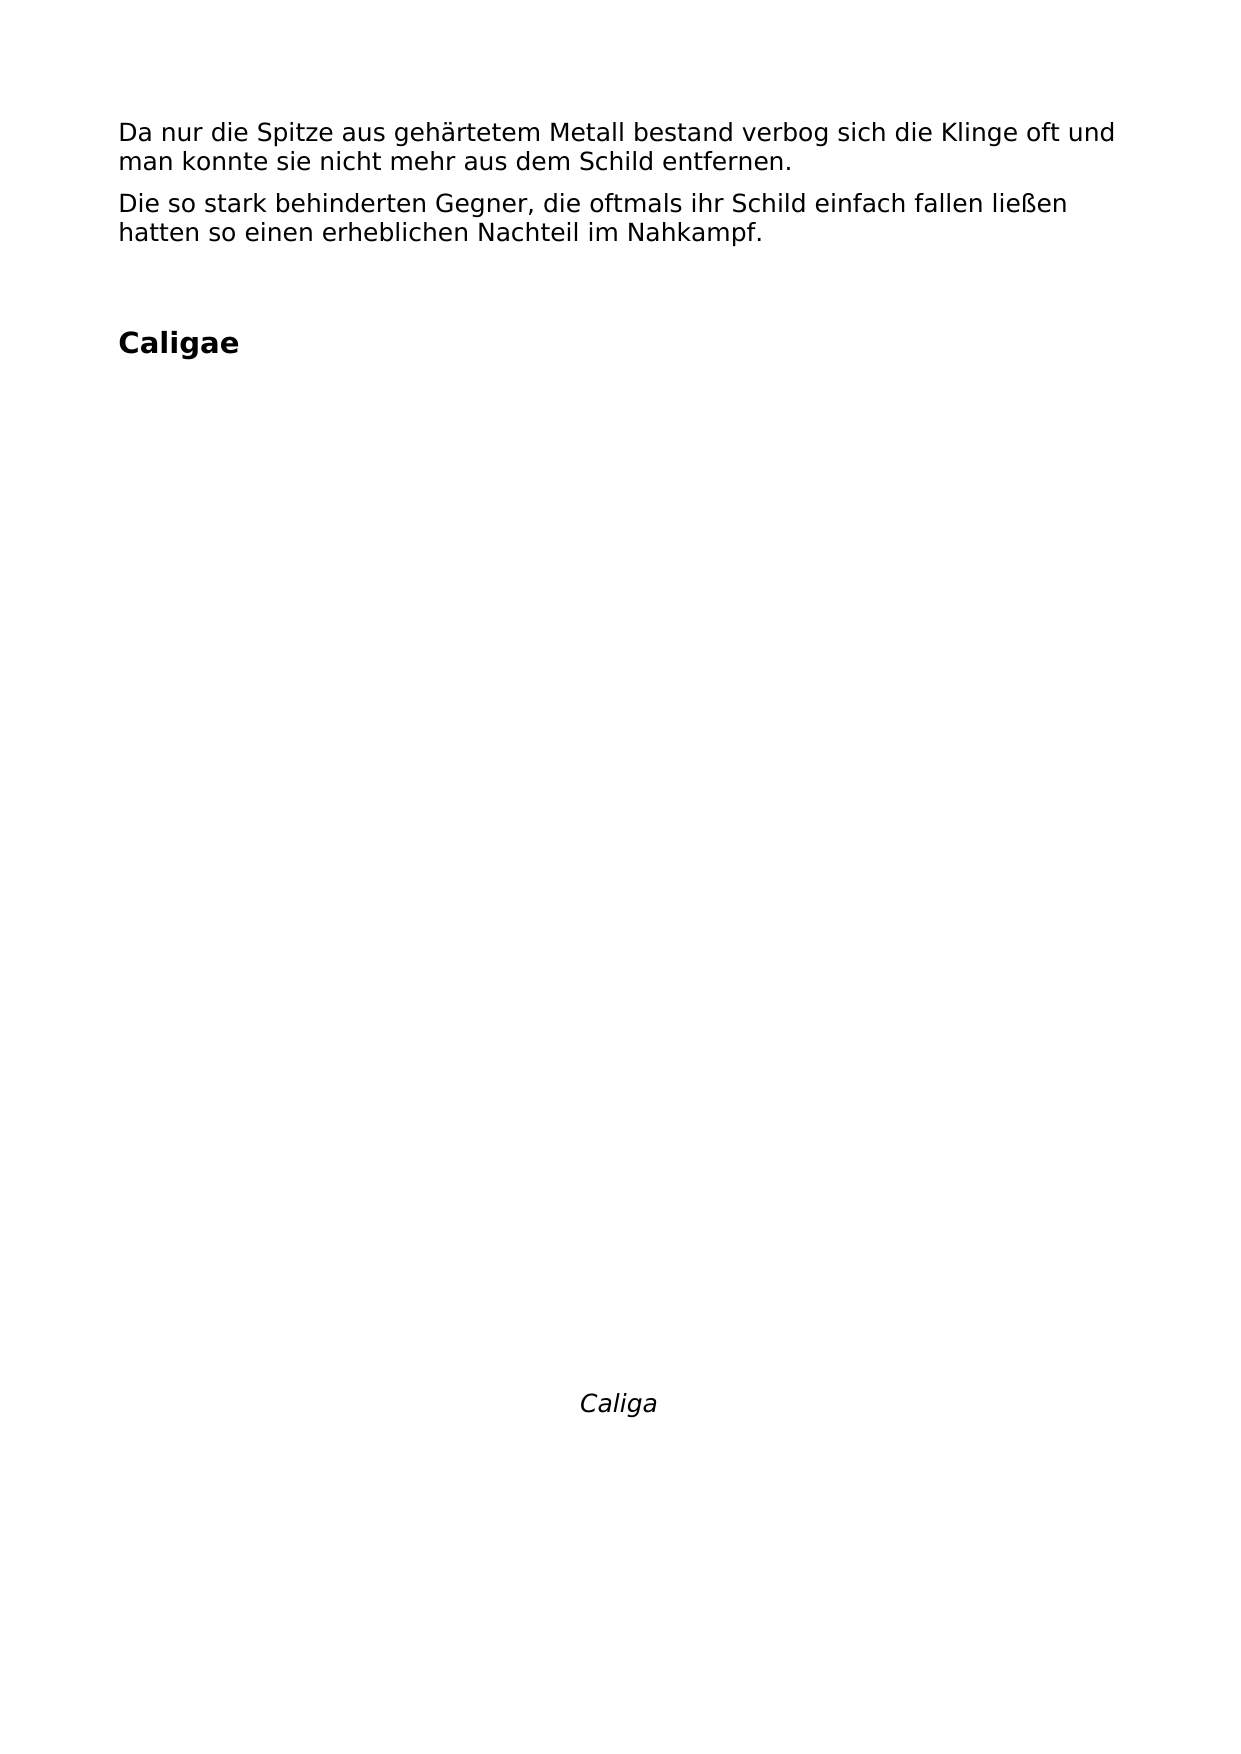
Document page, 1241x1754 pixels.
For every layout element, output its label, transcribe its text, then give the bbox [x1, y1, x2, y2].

text Caliga [118, 385, 1122, 1418]
text Die so stark behinderten Gegner, die oftmals ihr Schild einfach fallen ließen hatten so einen erheblichen Nachteil im Nahkampf. [118, 189, 1122, 247]
text ⠀ [118, 260, 1122, 289]
text Da nur die Spitze aus gehärtetem Metall bestand verbog sich die Klinge oft und man konnte sie nicht mehr aus dem Schild entfernen. [118, 118, 1122, 176]
subtitle Caligae [118, 326, 1122, 360]
